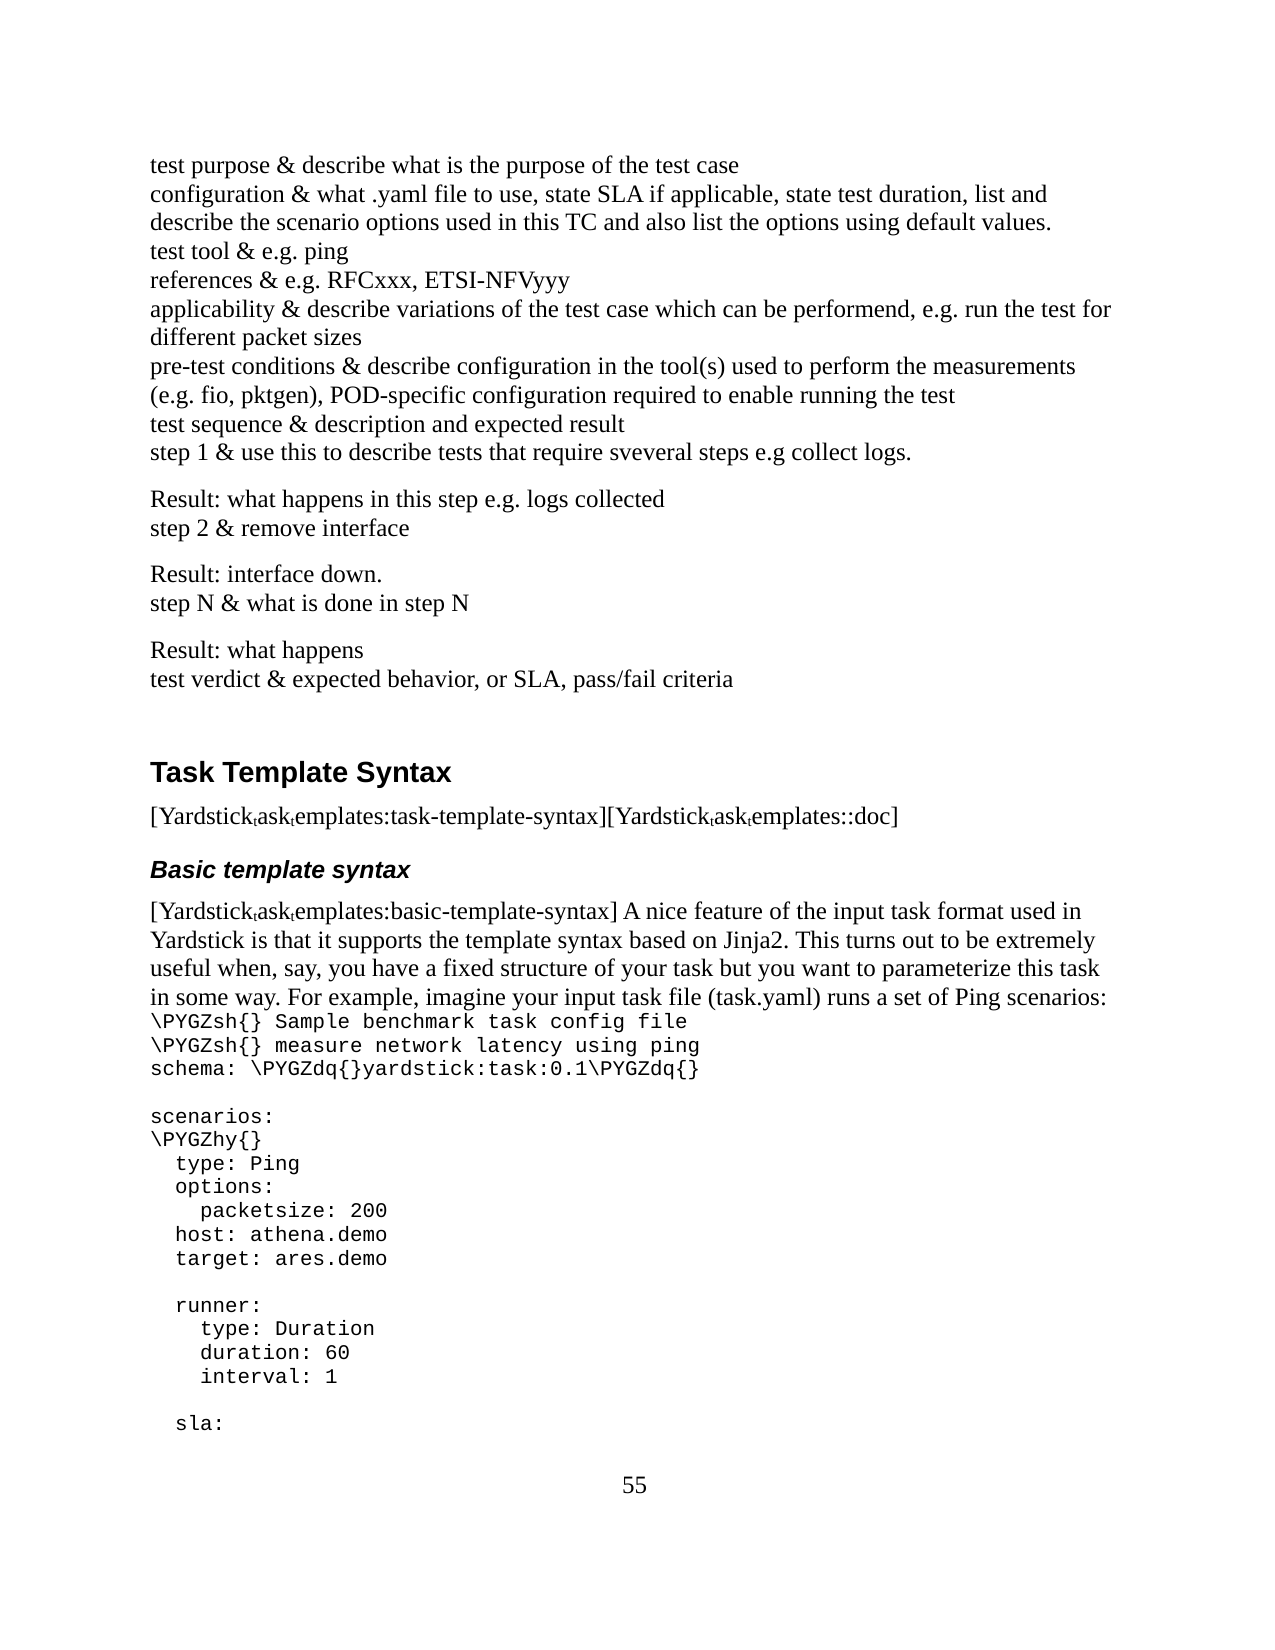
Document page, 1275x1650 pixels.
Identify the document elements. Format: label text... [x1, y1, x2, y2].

text type: Duration [150, 1318, 1125, 1342]
text [Yardsticktasktemplates:basic-template-syntax] A nice feature of the input task format used in Yardstick is that it supports the template syntax based on Jinja2. This turns out to be extremely useful when, say, you have a fixed structure of your task but you want to parameterize this task in some way. For example, imagine your input task file (task.yaml) runs a set of Ping scenarios: [150, 896, 1125, 1011]
text target: ares.demo [150, 1247, 1125, 1271]
text test purpose & describe what is the purpose of the test case configuration & what .yaml file to use, state SLA if applicable, state test duration, list and describe the scenario options used in this TC and also list the options using default values. test tool & e.g. ping references & e.g. RFCxxx, ETSI-NFVyyy applicability & describe variations of the test case which can be performend, e.g. run the test for different packet sizes pre-test conditions & describe configuration in the tool(s) used to perform the measurements (e.g. fio, pktgen), POD-specific configuration required to enable running the test test sequence & description and expected result step 1 & use this to describe tests that require sveveral steps e.g collect logs. [150, 150, 1125, 466]
text packetsize: 200 [150, 1200, 1125, 1224]
text runner: [150, 1295, 1125, 1318]
text options: [150, 1177, 1125, 1200]
text \PYGZsh{} measure network latency using ping [150, 1035, 1125, 1058]
text type: Ping [150, 1153, 1125, 1177]
text scenarios: [150, 1106, 1125, 1129]
text \PYGZhy{} [150, 1129, 1125, 1153]
subtitle Task Template Syntax [150, 755, 1125, 789]
text Result: what happens in this step e.g. logs collected step 2 & remove interface [150, 484, 1125, 542]
text [Yardsticktasktemplates:task-template-syntax][Yardsticktasktemplates::doc] [150, 801, 1125, 830]
text Result: interface down. step N & what is done in step N [150, 559, 1125, 617]
text sla: [150, 1413, 1125, 1437]
text host: athena.demo [150, 1224, 1125, 1247]
text duration: 60 [150, 1342, 1125, 1366]
text schema: \PYGZdq{}yardstick:task:0.1\PYGZdq{} [150, 1058, 1125, 1082]
subtitle Basic template syntax [150, 855, 1125, 883]
text \PYGZsh{} Sample benchmark task config file [150, 1011, 1125, 1035]
text interval: 1 [150, 1366, 1125, 1389]
text Result: what happens test verdict & expected behavior, or SLA, pass/fail criteria [150, 635, 1125, 721]
